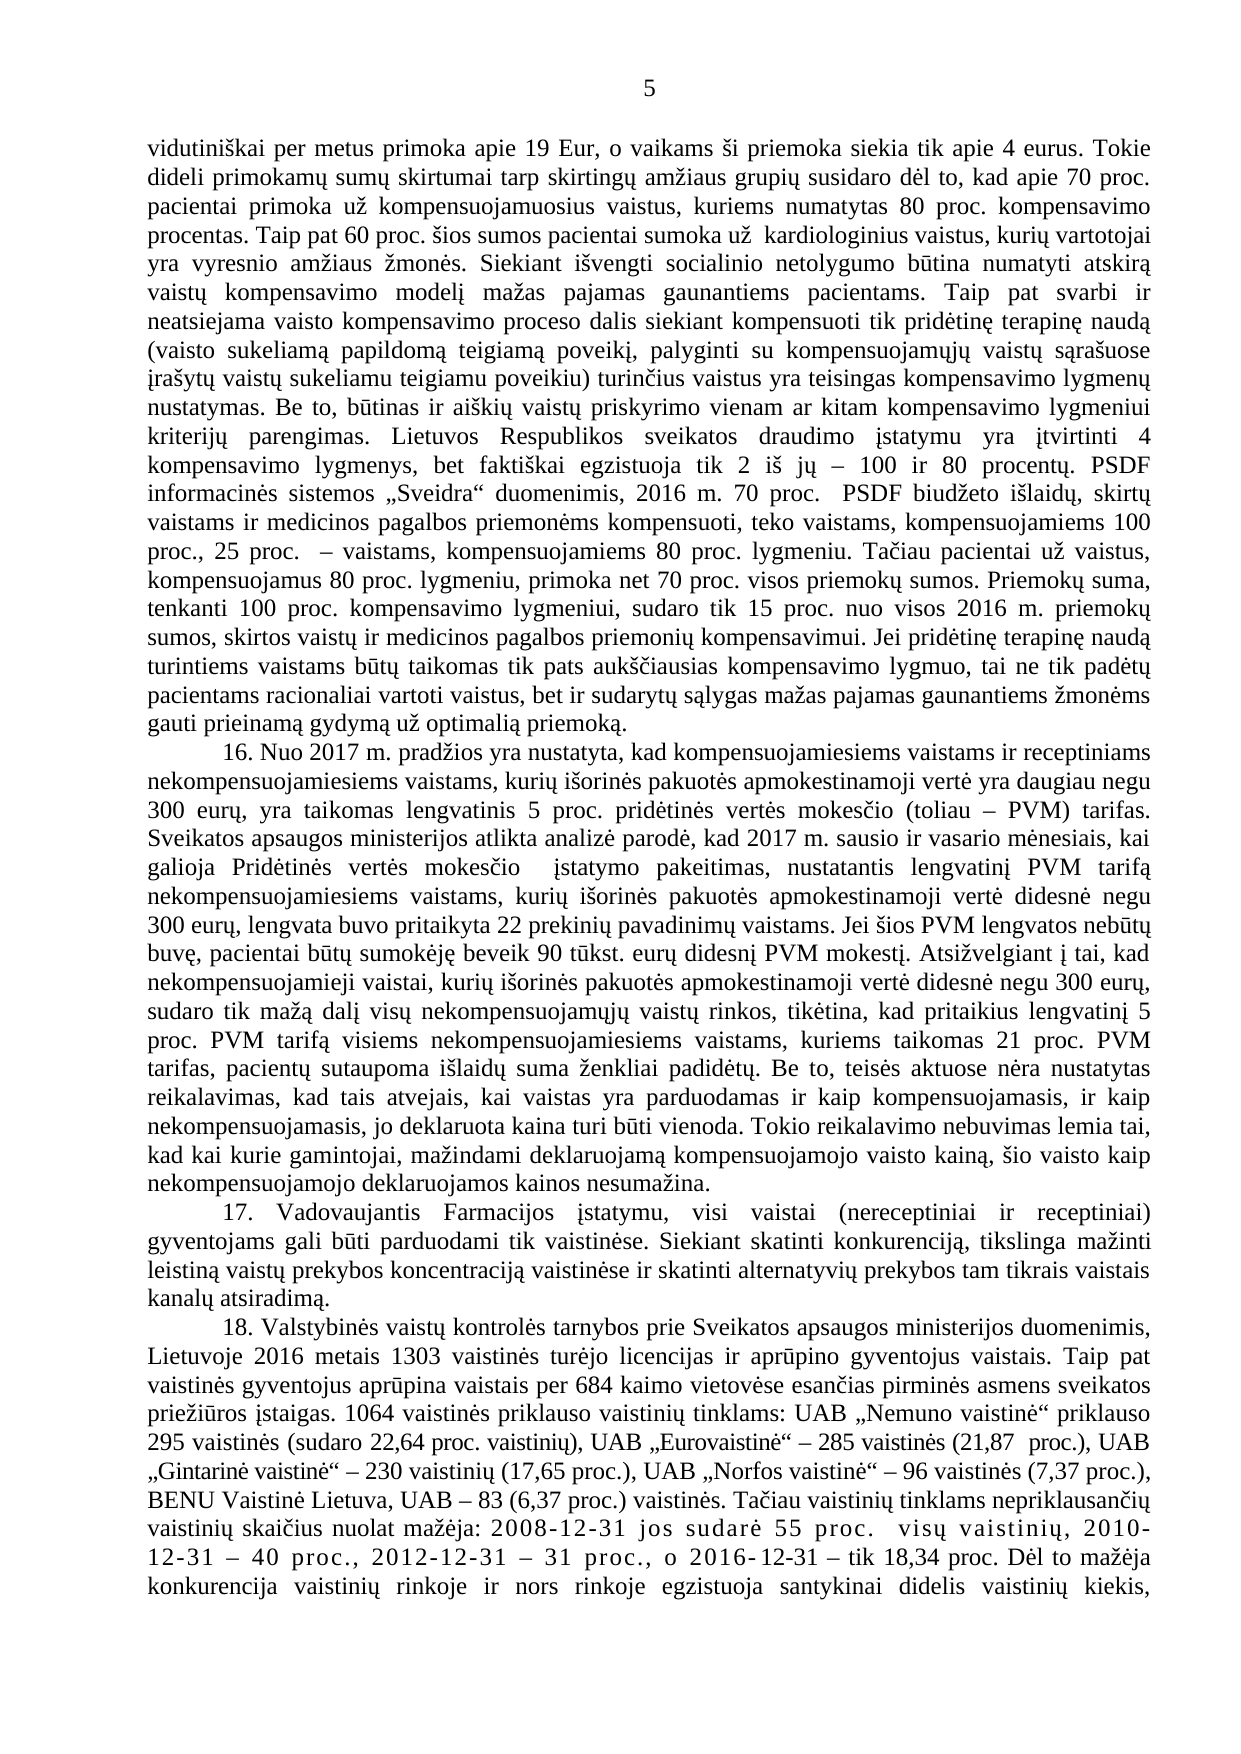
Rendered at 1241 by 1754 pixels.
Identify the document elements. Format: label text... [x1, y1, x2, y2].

text 16. Nuo 2017 m. pradžios yra nustatyta, kad kompensuojamiesiems vaistams ir receptiniams nekompensuojamiesiems vaistams, kurių išorinės pakuotės apmokestinamoji vertė yra daugiau negu 300 eurų, yra taikomas lengvatinis 5 proc. pridėtinės vertės mokesčio (toliau – PVM) tarifas. Sveikatos apsaugos ministerijos atlikta analizė parodė, kad 2017 m. sausio ir vasario mėnesiais, kai galioja Pridėtinės vertės mokesčio įstatymo pakeitimas, nustatantis lengvatinį PVM tarifą nekompensuojamiesiems vaistams, kurių išorinės pakuotės apmokestinamoji vertė didesnė negu 300 eurų, lengvata buvo pritaikyta 22 prekinių pavadinimų vaistams. Jei šios PVM lengvatos nebūtų buvę, pacientai būtų sumokėję beveik 90 tūkst. eurų didesnį PVM mokestį. Atsižvelgiant į tai, kad nekompensuojamieji vaistai, kurių išorinės pakuotės apmokestinamoji vertė didesnė negu 300 eurų, sudaro tik mažą dalį visų nekompensuojamųjų vaistų rinkos, tikėtina, kad pritaikius lengvatinį 5 proc. PVM tarifą visiems nekompensuojamiesiems vaistams, kuriems taikomas 21 proc. PVM tarifas, pacientų sutaupoma išlaidų suma ženkliai padidėtų. Be to, teisės aktuose nėra nustatytas reikalavimas, kad tais atvejais, kai vaistas yra parduodamas ir kaip kompensuojamasis, ir kaip nekompensuojamasis, jo deklaruota kaina turi būti vienoda. Tokio reikalavimo nebuvimas lemia tai, kad kai kurie gamintojai, mažindami deklaruojamą kompensuojamojo vaisto kainą, šio vaisto kaip nekompensuojamojo deklaruojamos kainos nesumažina. [147, 737, 1152, 1197]
text 17. Vadovaujantis Farmacijos įstatymu, visi vaistai (nereceptiniai ir receptiniai) gyventojams gali būti parduodami tik vaistinėse. Siekiant skatinti konkurenciją, tikslinga mažinti leistiną vaistų prekybos koncentraciją vaistinėse ir skatinti alternatyvių prekybos tam tikrais vaistais kanalų atsiradimą. [147, 1197, 1152, 1312]
text vidutiniškai per metus primoka apie 19 Eur, o vaikams ši priemoka siekia tik apie 4 eurus. Tokie dideli primokamų sumų skirtumai tarp skirtingų amžiaus grupių susidaro dėl to, kad apie 70 proc. pacientai primoka už kompensuojamuosius vaistus, kuriems numatytas 80 proc. kompensavimo procentas. Taip pat 60 proc. šios sumos pacientai sumoka už kardiologinius vaistus, kurių vartotojai yra vyresnio amžiaus žmonės. Siekiant išvengti socialinio netolygumo būtina numatyti atskirą vaistų kompensavimo modelį mažas pajamas gaunantiems pacientams. Taip pat svarbi ir neatsiejama vaisto kompensavimo proceso dalis siekiant kompensuoti tik pridėtinę terapinę naudą (vaisto sukeliamą papildomą teigiamą poveikį, palyginti su kompensuojamųjų vaistų sąrašuose įrašytų vaistų sukeliamu teigiamu poveikiu) turinčius vaistus yra teisingas kompensavimo lygmenų nustatymas. Be to, būtinas ir aiškių vaistų priskyrimo vienam ar kitam kompensavimo lygmeniui kriterijų parengimas. Lietuvos Respublikos sveikatos draudimo įstatymu yra įtvirtinti 4 kompensavimo lygmenys, bet faktiškai egzistuoja tik 2 iš jų – 100 ir 80 procentų. PSDF informacinės sistemos „Sveidra“ duomenimis, 2016 m. 70 proc. PSDF biudžeto išlaidų, skirtų vaistams ir medicinos pagalbos priemonėms kompensuoti, teko vaistams, kompensuojamiems 100 proc., 25 proc. – vaistams, kompensuojamiems 80 proc. lygmeniu. Tačiau pacientai už vaistus, kompensuojamus 80 proc. lygmeniu, primoka net 70 proc. visos priemokų sumos. Priemokų suma, tenkanti 100 proc. kompensavimo lygmeniui, sudaro tik 15 proc. nuo visos 2016 m. priemokų sumos, skirtos vaistų ir medicinos pagalbos priemonių kompensavimui. Jei pridėtinę terapinę naudą turintiems vaistams būtų taikomas tik pats aukščiausias kompensavimo lygmuo, tai ne tik padėtų pacientams racionaliai vartoti vaistus, bet ir sudarytų sąlygas mažas pajamas gaunantiems žmonėms gauti prieinamą gydymą už optimalią priemoką. [147, 133, 1152, 737]
text 18. Valstybinės vaistų kontrolės tarnybos prie Sveikatos apsaugos ministerijos duomenimis, Lietuvoje 2016 metais 1303 vaistinės turėjo licencijas ir aprūpino gyventojus vaistais. Taip pat vaistinės gyventojus aprūpina vaistais per 684 kaimo vietovėse esančias pirminės asmens sveikatos priežiūros įstaigas. 1064 vaistinės priklauso vaistinių tinklams: UAB „Nemuno vaistinė“ priklauso 295 vaistinės (sudaro 22,64 proc. vaistinių), UAB „Eurovaistinė“ – 285 vaistinės (21,87 proc.), UAB „Gintarinė vaistinė“ – 230 vaistinių (17,65 proc.), UAB „Norfos vaistinė“ – 96 vaistinės (7,37 proc.), BENU Vaistinė Lietuva, UAB – 83 (6,37 proc.) vaistinės. Tačiau vaistinių tinklams nepriklausančių vaistinių skaičius nuolat mažėja: 2008-12-31 jos sudarė 55 proc. visų vaistinių, 2010-12-31 – 40 proc., 2012-12-31 – 31 proc., o 2016-12-31 – tik 18,34 proc. Dėl to mažėja konkurencija vaistinių rinkoje ir nors rinkoje egzistuoja santykinai didelis vaistinių kiekis, [147, 1312, 1152, 1600]
